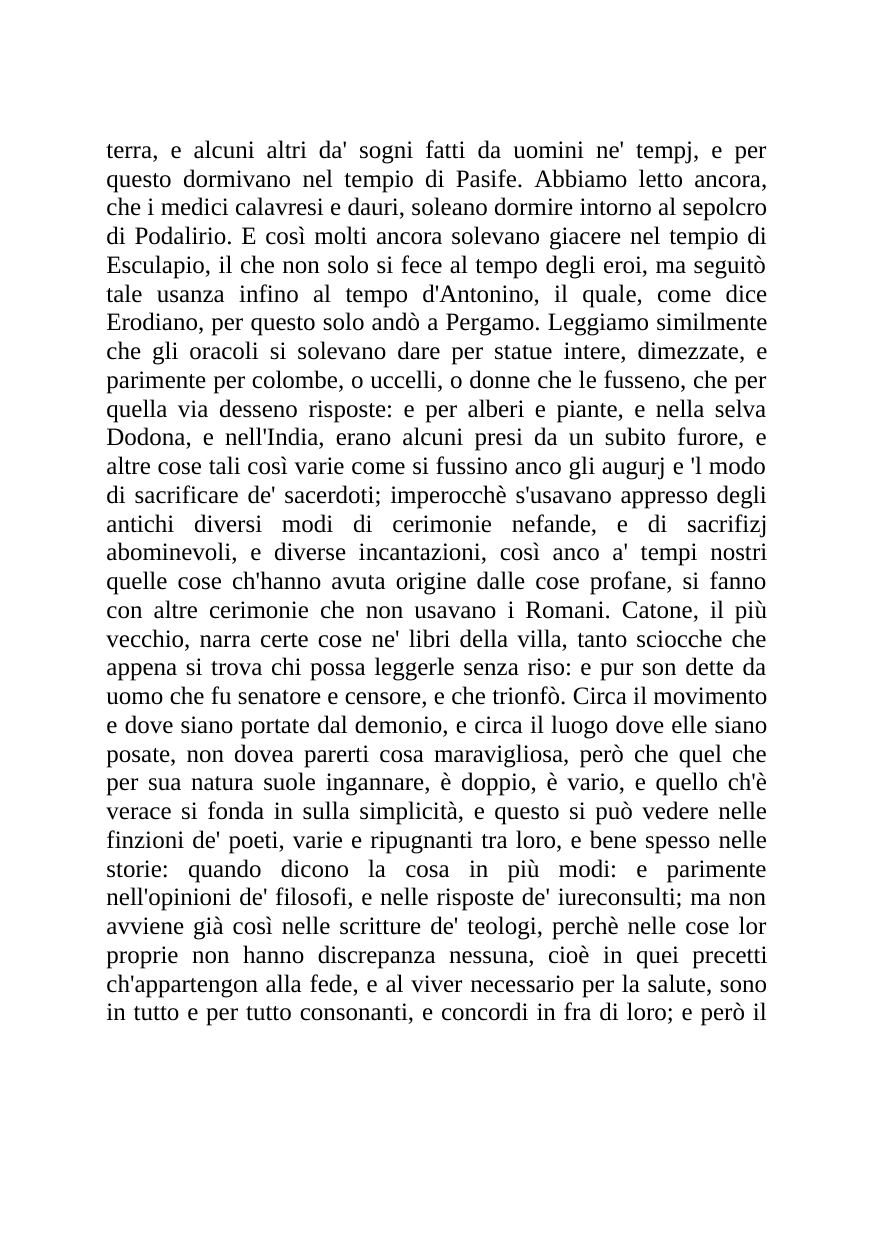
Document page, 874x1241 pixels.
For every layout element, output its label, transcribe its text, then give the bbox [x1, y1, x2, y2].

text terra, e alcuni altri da' sogni fatti da uomini ne' tempj, e per questo dormivano nel tempio di Pasife. Abbiamo letto ancora, che i medici calavresi e dauri, soleano dormire intorno al sepolcro di Podalirio. E così molti ancora solevano giacere nel tempio di Esculapio, il che non solo si fece al tempo degli eroi, ma seguitò tale usanza infino al tempo d'Antonino, il quale, come dice Erodiano, per questo solo andò a Pergamo. Leggiamo similmente che gli oracoli si solevano dare per statue intere, dimezzate, e parimente per colombe, o uccelli, o donne che le fusseno, che per quella via desseno risposte: e per alberi e piante, e nella selva Dodona, e nell'India, erano alcuni presi da un subito furore, e altre cose tali così varie come si fussino anco gli augurj e 'l modo di sacrificare de' sacerdoti; imperocchè s'usavano appresso degli antichi diversi modi di cerimonie nefande, e di sacrifizj abominevoli, e diverse incantazioni, così anco a' tempi nostri quelle cose ch'hanno avuta origine dalle cose profane, si fanno con altre cerimonie che non usavano i Romani. Catone, il più vecchio, narra certe cose ne' libri della villa, tanto sciocche che appena si trova chi possa leggerle senza riso: e pur son dette da uomo che fu senatore e censore, e che trionfò. Circa il movimento e dove siano portate dal demonio, e circa il luogo dove elle siano posate, non dovea parerti cosa maravigliosa, però che quel che per sua natura suole ingannare, è doppio, è vario, e quello ch'è verace si fonda in sulla simplicità, e questo si può vedere nelle finzioni de' poeti, varie e ripugnanti tra loro, e bene spesso nelle storie: quando dicono la cosa in più modi: e parimente nell'opinioni de' filosofi, e nelle risposte de' iureconsulti; ma non avviene già così nelle scritture de' teologi, perchè nelle cose lor proprie non hanno discrepanza nessuna, cioè in quei precetti ch'appartengon alla fede, e al viver necessario per la salute, sono in tutto e per tutto consonanti, e concordi in fra di loro; e però il [106, 135, 768, 1026]
